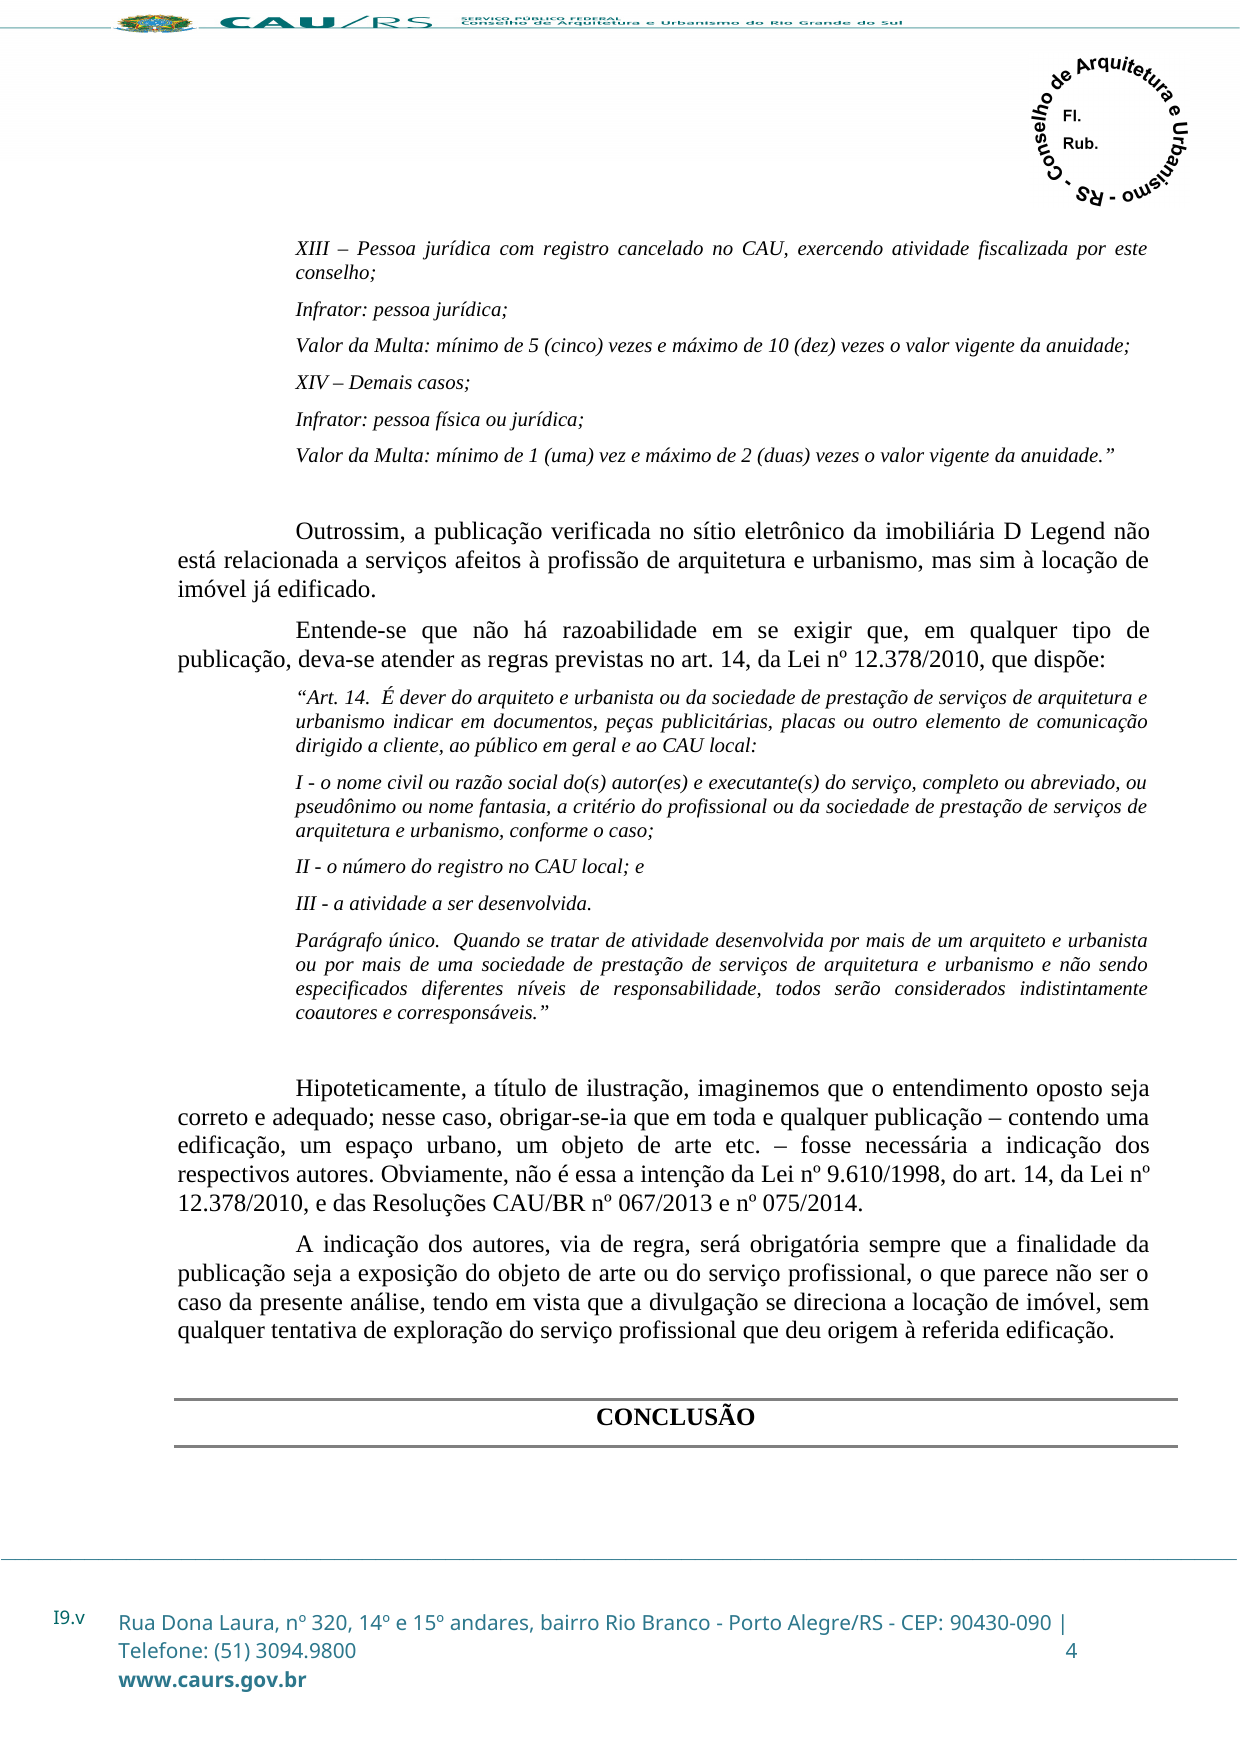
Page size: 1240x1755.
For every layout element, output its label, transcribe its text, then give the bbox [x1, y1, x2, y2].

text Valor da Multa: mínimo de 1 (uma) vez e máximo de 2 (duas) vezes o valor vigente da anuidade.” [295, 443, 1151, 467]
text I - o nome civil ou razão social do(s) autor(es) e executante(s) do serviço, completo ou abreviado, ou pseudônimo ou nome fantasia, a critério do profissional ou da sociedade de prestação de serviços de arquitetura e urbanismo, conforme o caso; [295, 770, 1151, 842]
text Infrator: pessoa física ou jurídica; [295, 407, 1151, 431]
text Hipoteticamente, a título de ilustração, imaginemos que o entendimento oposto seja correto e adequado; nesse caso, obrigar-se-ia que em toda e qualquer publicação – contendo uma edificação, um espaço urbano, um objeto de arte etc. – fosse necessária a indicação dos respectivos autores. Obviamente, não é essa a intenção da Lei nº 9.610/1998, do art. 14, da Lei nº 12.378/2010, e das Resoluções CAU/BR nº 067/2013 e nº 075/2014. [177, 1073, 1151, 1217]
text A indicação dos autores, via de regra, será obrigatória sempre que a finalidade da publicação seja a exposição do objeto de arte ou do serviço profissional, o que parece não ser o caso da presente análise, tendo em vista que a divulgação se direciona a locação de imóvel, sem qualquer tentativa de exploração do serviço profissional que deu origem à referida edificação. [177, 1229, 1151, 1344]
text Entende-se que não há razoabilidade em se exigir que, em qualquer tipo de publicação, deva-se atender as regras previstas no art. 14, da Lei nº 12.378/2010, que dispõe: [177, 615, 1151, 672]
text XIV – Demais casos; [295, 370, 1151, 394]
table_header CONCLUSÃO [174, 1401, 1178, 1445]
text II - o número do registro no CAU local; e [295, 854, 1151, 878]
text III - a atividade a ser desenvolvida. [295, 891, 1151, 915]
text Outrossim, a publicação verificada no sítio eletrônico da imobiliária D Legend não está relacionada a serviços afeitos à profissão de arquitetura e urbanismo, mas sim à locação de imóvel já edificado. [177, 516, 1151, 602]
text Infrator: pessoa jurídica; [295, 297, 1151, 321]
text Parágrafo único. Quando se tratar de atividade desenvolvida por mais de um arquiteto e urbanista ou por mais de uma sociedade de prestação de serviços de arquitetura e urbanismo e não sendo especificados diferentes níveis de responsabilidade, todos serão considerados indistintamente coautores e corresponsáveis.” [295, 927, 1151, 1024]
text Valor da Multa: mínimo de 5 (cinco) vezes e máximo de 10 (dez) vezes o valor vigente da anuidade; [295, 333, 1151, 357]
text “Art. 14. É dever do arquiteto e urbanista ou da sociedade de prestação de serviços de arquitetura e urbanismo indicar em documentos, peças publicitárias, placas ou outro elemento de comunicação dirigido a cliente, ao público em geral e ao CAU local: [295, 685, 1151, 757]
text XIII – Pessoa jurídica com registro cancelado no CAU, exercendo atividade fiscalizada por este conselho; [295, 236, 1151, 284]
